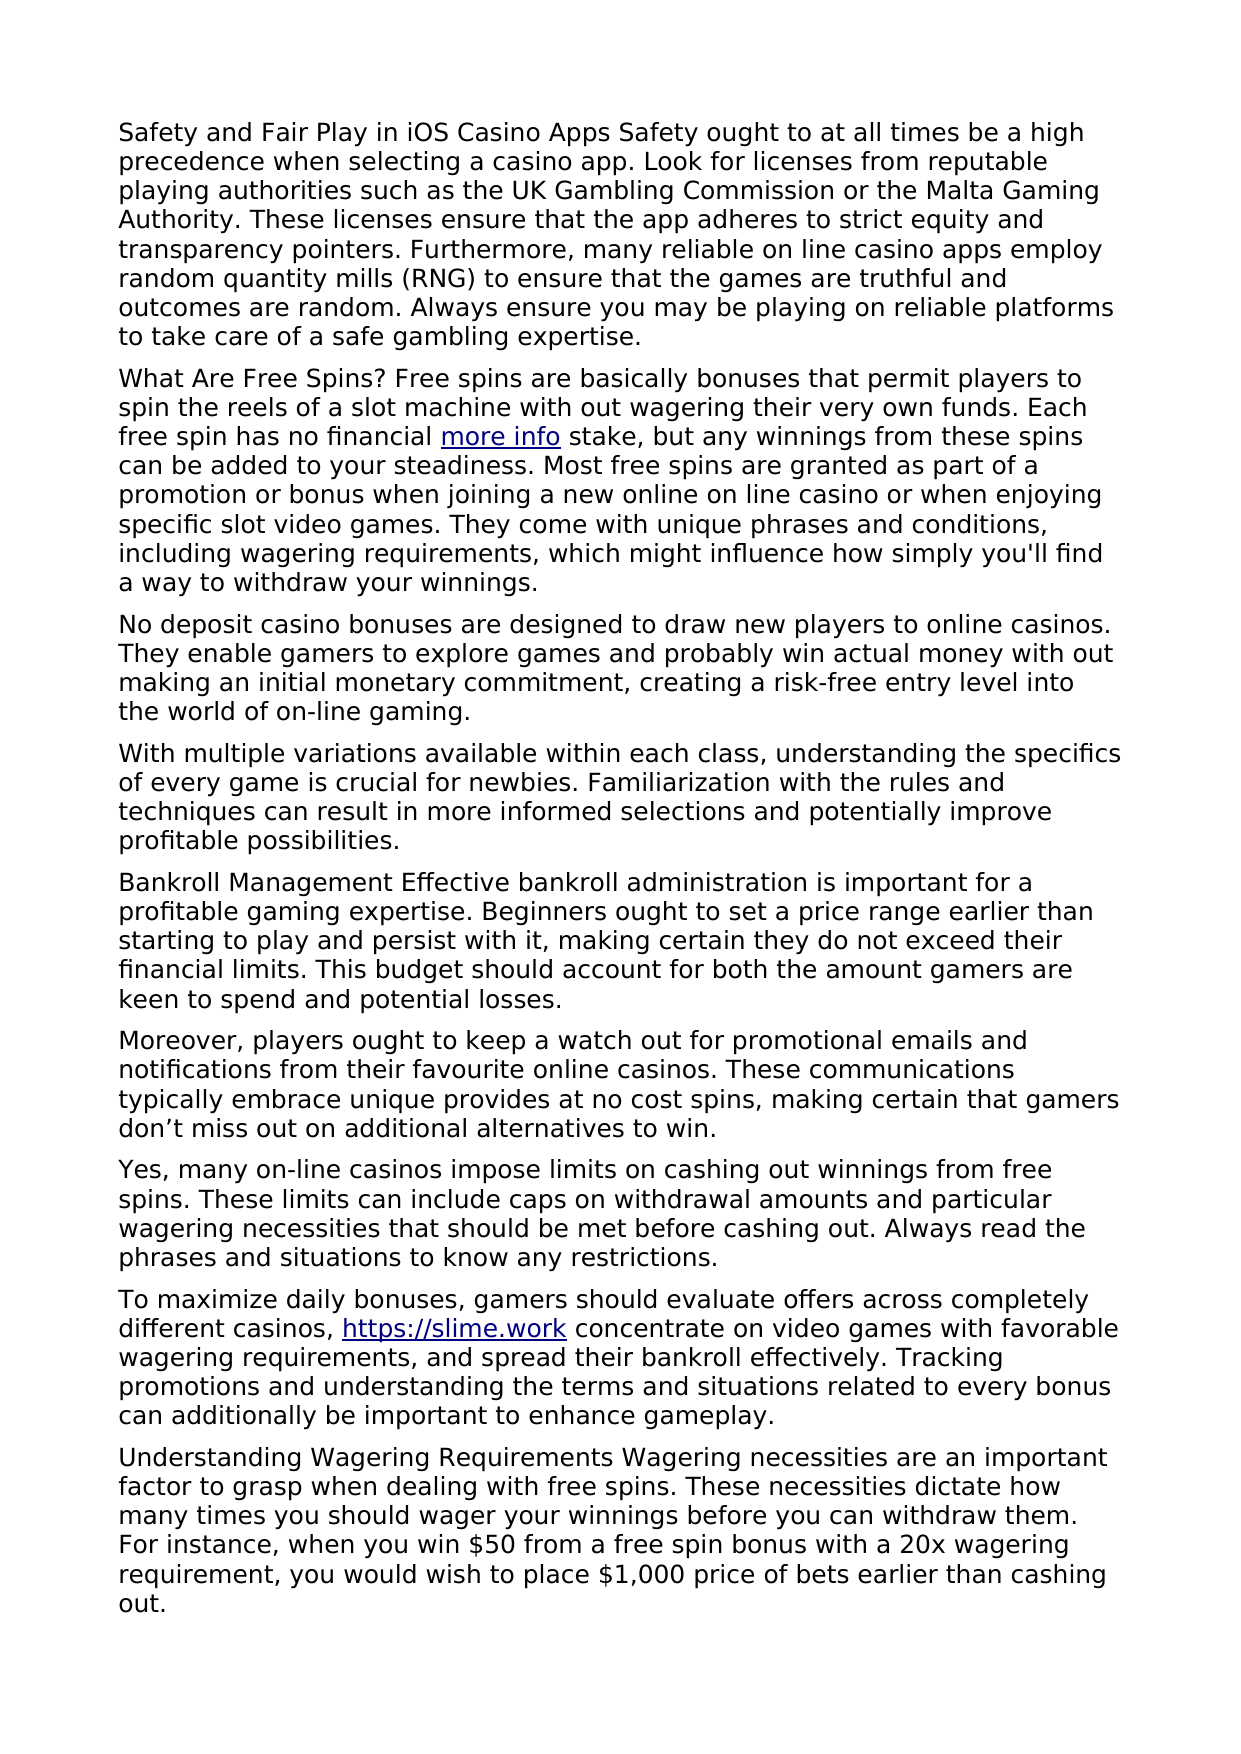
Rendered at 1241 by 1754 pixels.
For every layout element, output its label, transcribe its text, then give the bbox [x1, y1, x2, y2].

text What Are Free Spins? Free spins are basically bonuses that permit players to spin the reels of a slot machine with out wagering their very own funds. Each free spin has no financial more info stake, but any winnings from these spins can be added to your steadiness. Most free spins are granted as part of a promotion or bonus when joining a new online on line casino or when enjoying specific slot video games. They come with unique phrases and conditions, including wagering requirements, which might influence how simply you'll find a way to withdraw your winnings. [118, 364, 1122, 597]
text Understanding Wagering Requirements Wagering necessities are an important factor to grasp when dealing with free spins. These necessities dictate how many times you should wager your winnings before you can withdraw them. For instance, when you win $50 from a free spin bonus with a 20x wagering requirement, you would wish to place $1,000 price of bets earlier than cashing out. [118, 1443, 1122, 1618]
text Safety and Fair Play in iOS Casino Apps Safety ought to at all times be a high precedence when selecting a casino app. Look for licenses from reputable playing authorities such as the UK Gambling Commission or the Malta Gaming Authority. These licenses ensure that the app adheres to strict equity and transparency pointers. Furthermore, many reliable on line casino apps employ random quantity mills (RNG) to ensure that the games are truthful and outcomes are random. Always ensure you may be playing on reliable platforms to take care of a safe gambling expertise. [118, 118, 1122, 351]
text Moreover, players ought to keep a watch out for promotional emails and notifications from their favourite online casinos. These communications typically embrace unique provides at no cost spins, making certain that gamers don’t miss out on additional alternatives to win. [118, 1026, 1122, 1143]
text To maximize daily bonuses, gamers should evaluate offers across completely different casinos, https://slime.work concentrate on video games with favorable wagering requirements, and spread their bankroll effectively. Tracking promotions and understanding the terms and situations related to every bonus can additionally be important to enhance gameplay. [118, 1285, 1122, 1431]
text Yes, many on-line casinos impose limits on cashing out winnings from free spins. These limits can include caps on withdrawal amounts and particular wagering necessities that should be met before cashing out. Always read the phrases and situations to know any restrictions. [118, 1156, 1122, 1272]
text Bankroll Management Effective bankroll administration is important for a profitable gaming expertise. Beginners ought to set a price range earlier than starting to play and persist with it, making certain they do not exceed their financial limits. This budget should account for both the amount gamers are keen to spend and potential losses. [118, 868, 1122, 1014]
text With multiple variations available within each class, understanding the specifics of every game is crucial for newbies. Familiarization with the rules and techniques can result in more informed selections and potentially improve profitable possibilities. [118, 739, 1122, 856]
text No deposit casino bonuses are designed to draw new players to online casinos. They enable gamers to explore games and probably win actual money with out making an initial monetary commitment, creating a risk-free entry level into the world of on-line gaming. [118, 610, 1122, 726]
